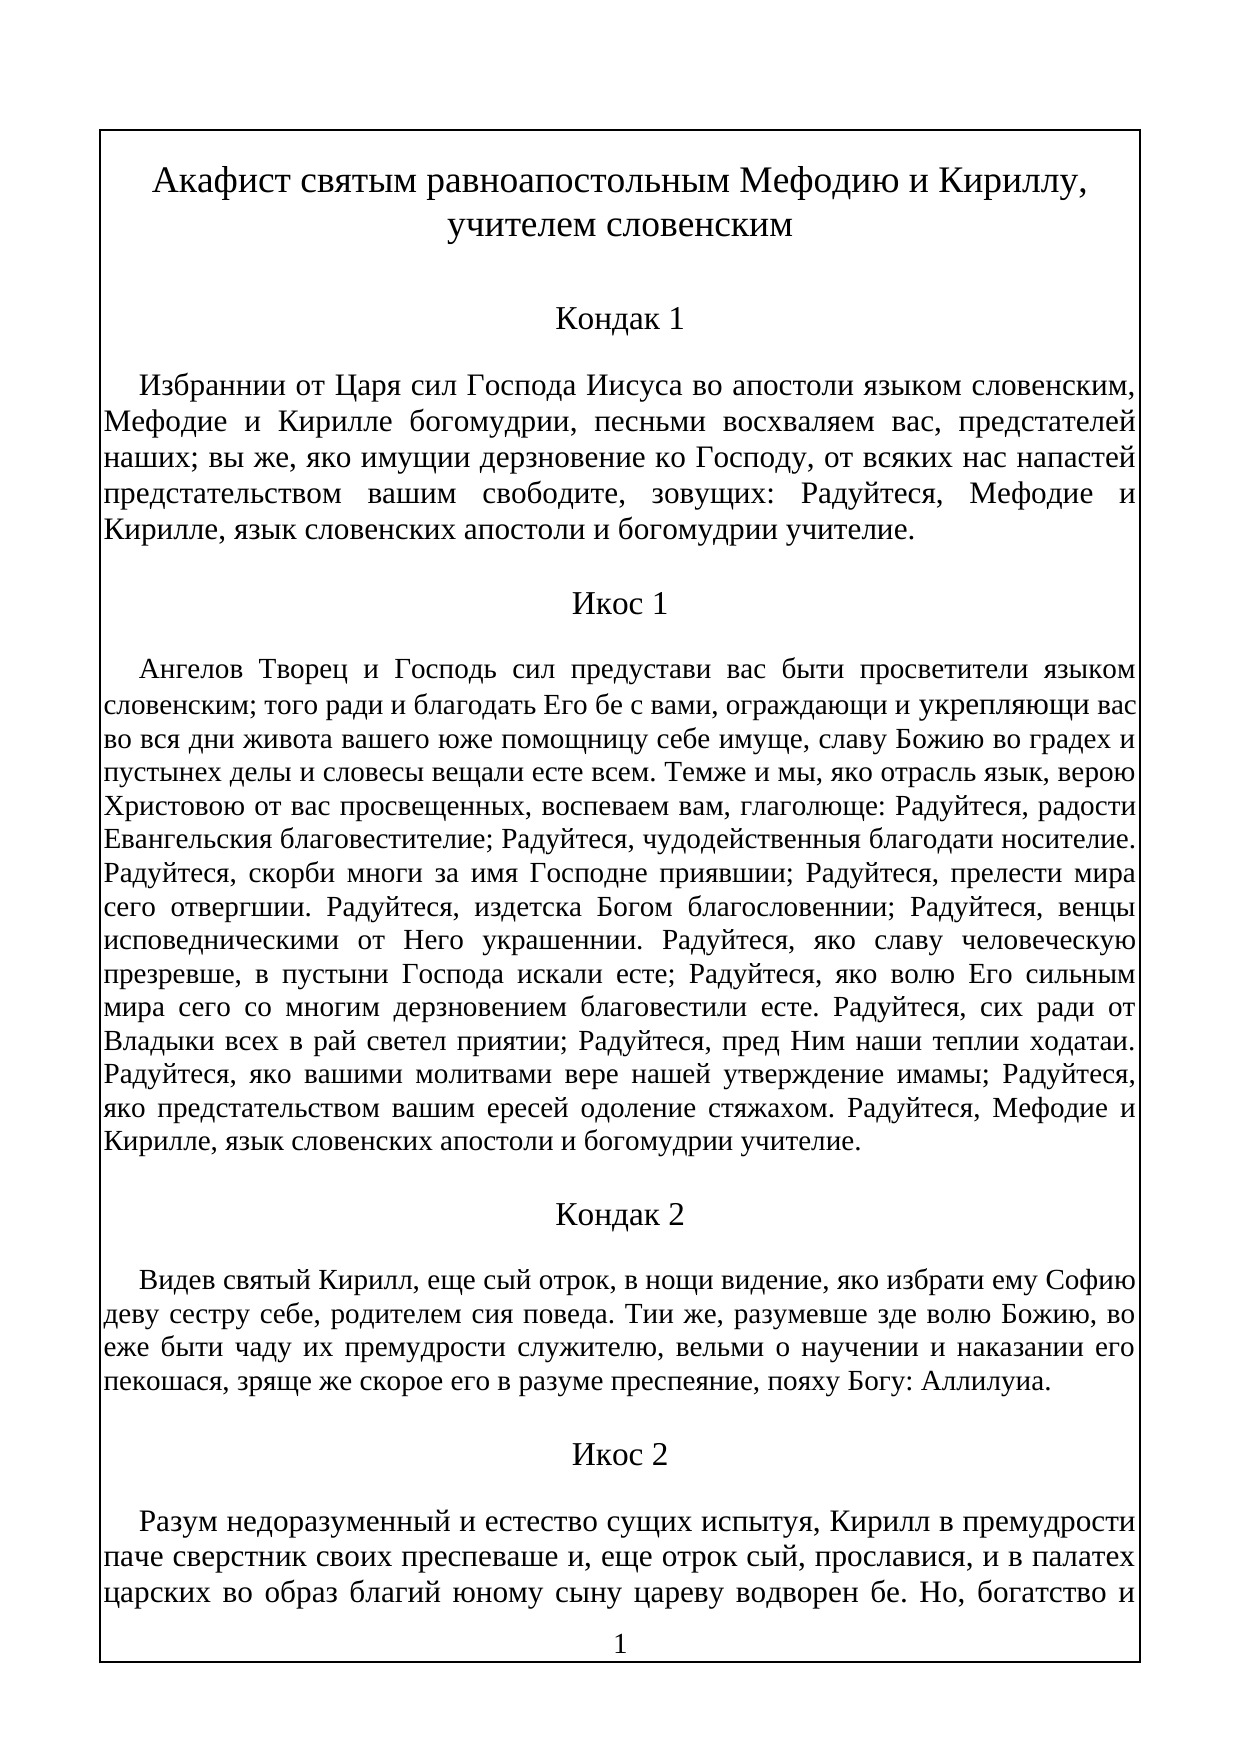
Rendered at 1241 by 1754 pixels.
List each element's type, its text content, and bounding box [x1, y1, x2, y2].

text Видев святый Кирилл, еще сый отрок, в нощи видение, яко избрати ему Софию деву сестру себе, родителем сия поведа. Тии же, разумевше зде волю Божию, во еже быти чаду их премудрости служителю, вельми о научении и наказании его пекошася, зряще же скорое его в разуме преспеяние, пояху Богу: Аллилуиа. [103, 1262, 1137, 1396]
subtitle Икос 1 [103, 584, 1137, 622]
subtitle Кондак 1 [103, 299, 1137, 337]
text Ангелов Творец и Господь сил предустави вас быти просветители языком словенским; того ради и благодать Его бе с вами, ограждающи и укрепляющи вас во вся дни живота вашего юже помощницу себе имуще, славу Божию во градех и пустынех делы и словесы вещали есте всем. Темже и мы, яко отрасль язык, верою Христовою от вас просвещенных, воспеваем вам, глаголюще: Радуйтеся, радости Евангельския благовестителие; Радуйтеся, чудодейственныя благодати носителие. Радуйтеся, скорби многи за имя Господне приявшии; Радуйтеся, прелести мира сего отвергшии. Радуйтеся, издетска Богом благословеннии; Радуйтеся, венцы исповедническими от Него украшеннии. Радуйтеся, яко славу человеческую презревше, в пустыни Господа искали есте; Радуйтеся, яко волю Его сильным мира сего со многим дерзновением благовестили есте. Радуйтеся, сих ради от Владыки всех в рай светел приятии; Радуйтеся, пред Ним наши теплии ходатаи. Радуйтеся, яко вашими молитвами вере нашей утверждение имамы; Радуйтеся, яко предстательством вашим ересей одоление стяжахом. Радуйтеся, Мефодие и Кирилле, язык словенских апостоли и богомудрии учителие. [103, 651, 1137, 1157]
text Разум недоразуменный и естество сущих испытуя, Кирилл в премудрости паче сверстник своих преспеваше и, еще отрок сый, прославися, и в палатех царских во образ благий юному сыну цареву водворен бе. Но, богатство и [103, 1502, 1137, 1609]
subtitle Кондак 2 [103, 1194, 1137, 1233]
subtitle Икос 2 [103, 1434, 1137, 1472]
subtitle Акафист святым равноапостольным Мефодию и Кириллу, учителем словенским [103, 158, 1137, 244]
text Избраннии от Царя сил Господа Иисуса во апостоли языком словенским, Мефодие и Кирилле богомудрии, песньми восхваляем вас, предстателей наших; вы же, яко имущии дерзновение ко Господу, от всяких нас напастей предстательством вашим свободите, зовущих: Радуйтеся, Мефодие и Кирилле, язык словенских апостоли и богомудрии учителие. [103, 366, 1137, 546]
